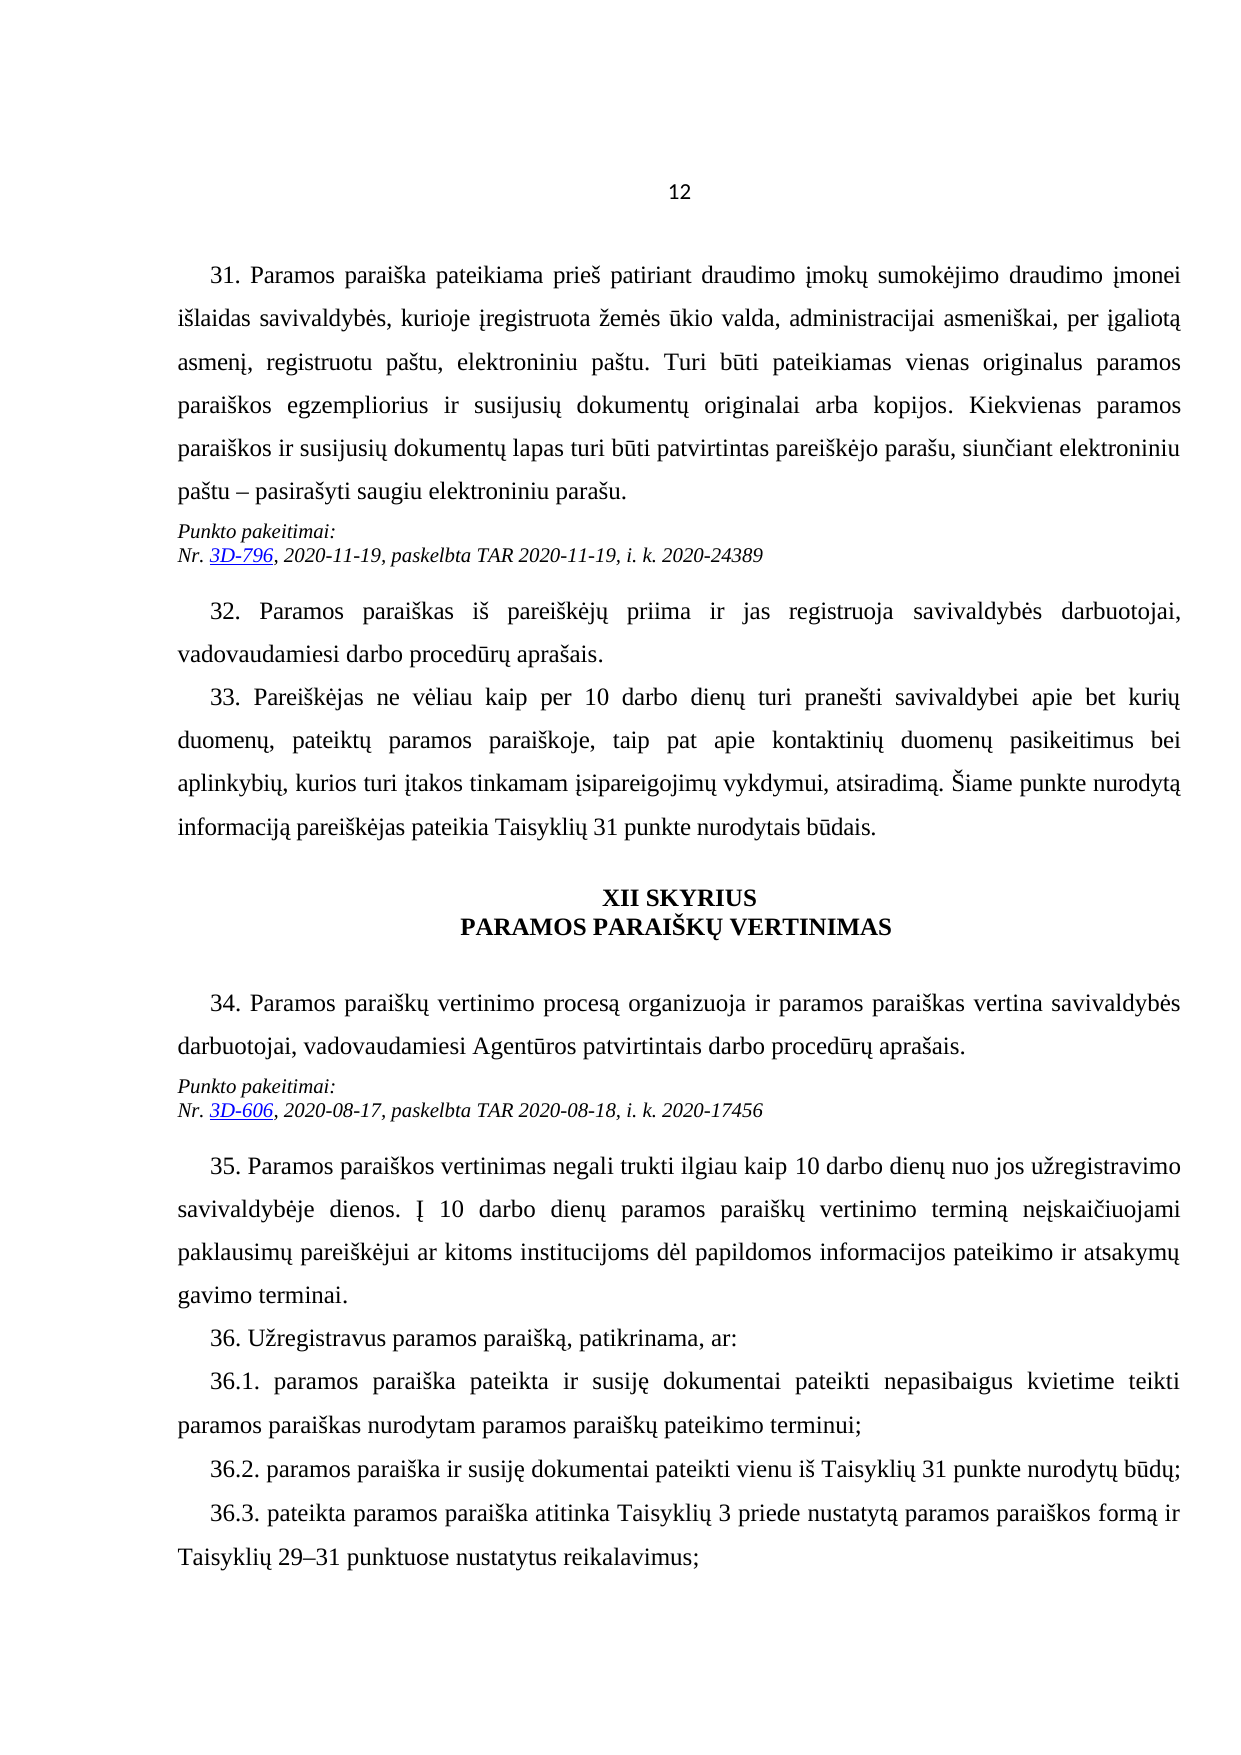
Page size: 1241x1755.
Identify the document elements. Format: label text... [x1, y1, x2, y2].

text 36.1. paramos paraiška pateikta ir susiję dokumentai pateikti nepasibaigus kvietime teikti paramos paraiškas nurodytam paramos paraiškų pateikimo terminui; [177, 1366, 1181, 1439]
text 35. Paramos paraiškos vertinimas negali trukti ilgiau kaip 10 darbo dienų nuo jos užregistravimo savivaldybėje dienos. Į 10 darbo dienų paramos paraiškų vertinimo terminą neįskaičiuojami paklausimų pareiškėjui ar kitoms institucijoms dėl papildomos informacijos pateikimo ir atsakymų gavimo terminai. [177, 1151, 1181, 1309]
text XII SKYRIUS [177, 883, 1181, 912]
text PARAMOS PARAIŠKŲ VERTINIMAS [177, 912, 1181, 941]
text 34. Paramos paraiškų vertinimo procesą organizuoja ir paramos paraiškas vertina savivaldybės darbuotojai, vadovaudamiesi Agentūros patvirtintais darbo procedūrų aprašais. [177, 988, 1181, 1059]
text 31. Paramos paraiška pateikiama prieš patiriant draudimo įmokų sumokėjimo draudimo įmonei išlaidas savivaldybės, kurioje įregistruota žemės ūkio valda, administracijai asmeniškai, per įgaliotą asmenį, registruotu paštu, elektroniniu paštu. Turi būti pateikiamas vienas originalus paramos paraiškos egzempliorius ir susijusių dokumentų originalai arba kopijos. Kiekvienas paramos paraiškos ir susijusių dokumentų lapas turi būti patvirtintas pareiškėjo parašu, siunčiant elektroniniu paštu – pasirašyti saugiu elektroniniu parašu. [177, 260, 1181, 505]
text 36. Užregistravus paramos paraišką, patikrinama, ar: [177, 1323, 1181, 1352]
text 36.2. paramos paraiška ir susiję dokumentai pateikti vienu iš Taisyklių 31 punkte nurodytų būdų; [177, 1454, 1181, 1483]
text Nr. 3D-796, 2020-11-19, paskelbta TAR 2020-11-19, i. k. 2020-24389 [177, 543, 1181, 567]
text 33. Pareiškėjas ne vėliau kaip per 10 darbo dienų turi pranešti savivaldybei apie bet kurių duomenų, pateiktų paramos paraiškoje, taip pat apie kontaktinių duomenų pasikeitimus bei aplinkybių, kurios turi įtakos tinkamam įsipareigojimų vykdymui, atsiradimą. Šiame punkte nurodytą informaciją pareiškėjas pateikia Taisyklių 31 punkte nurodytais būdais. [177, 682, 1181, 840]
text 32. Paramos paraiškas iš pareiškėjų priima ir jas registruoja savivaldybės darbuotojai, vadovaudamiesi darbo procedūrų aprašais. [177, 596, 1181, 668]
text Nr. 3D-606, 2020-08-17, paskelbta TAR 2020-08-18, i. k. 2020-17456 [177, 1098, 1181, 1122]
text 36.3. pateikta paramos paraiška atitinka Taisyklių 3 priede nustatytą paramos paraiškos formą ir Taisyklių 29–31 punktuose nustatytus reikalavimus; [177, 1498, 1181, 1571]
text Punkto pakeitimai: [177, 1074, 1181, 1098]
text Punkto pakeitimai: [177, 519, 1181, 543]
